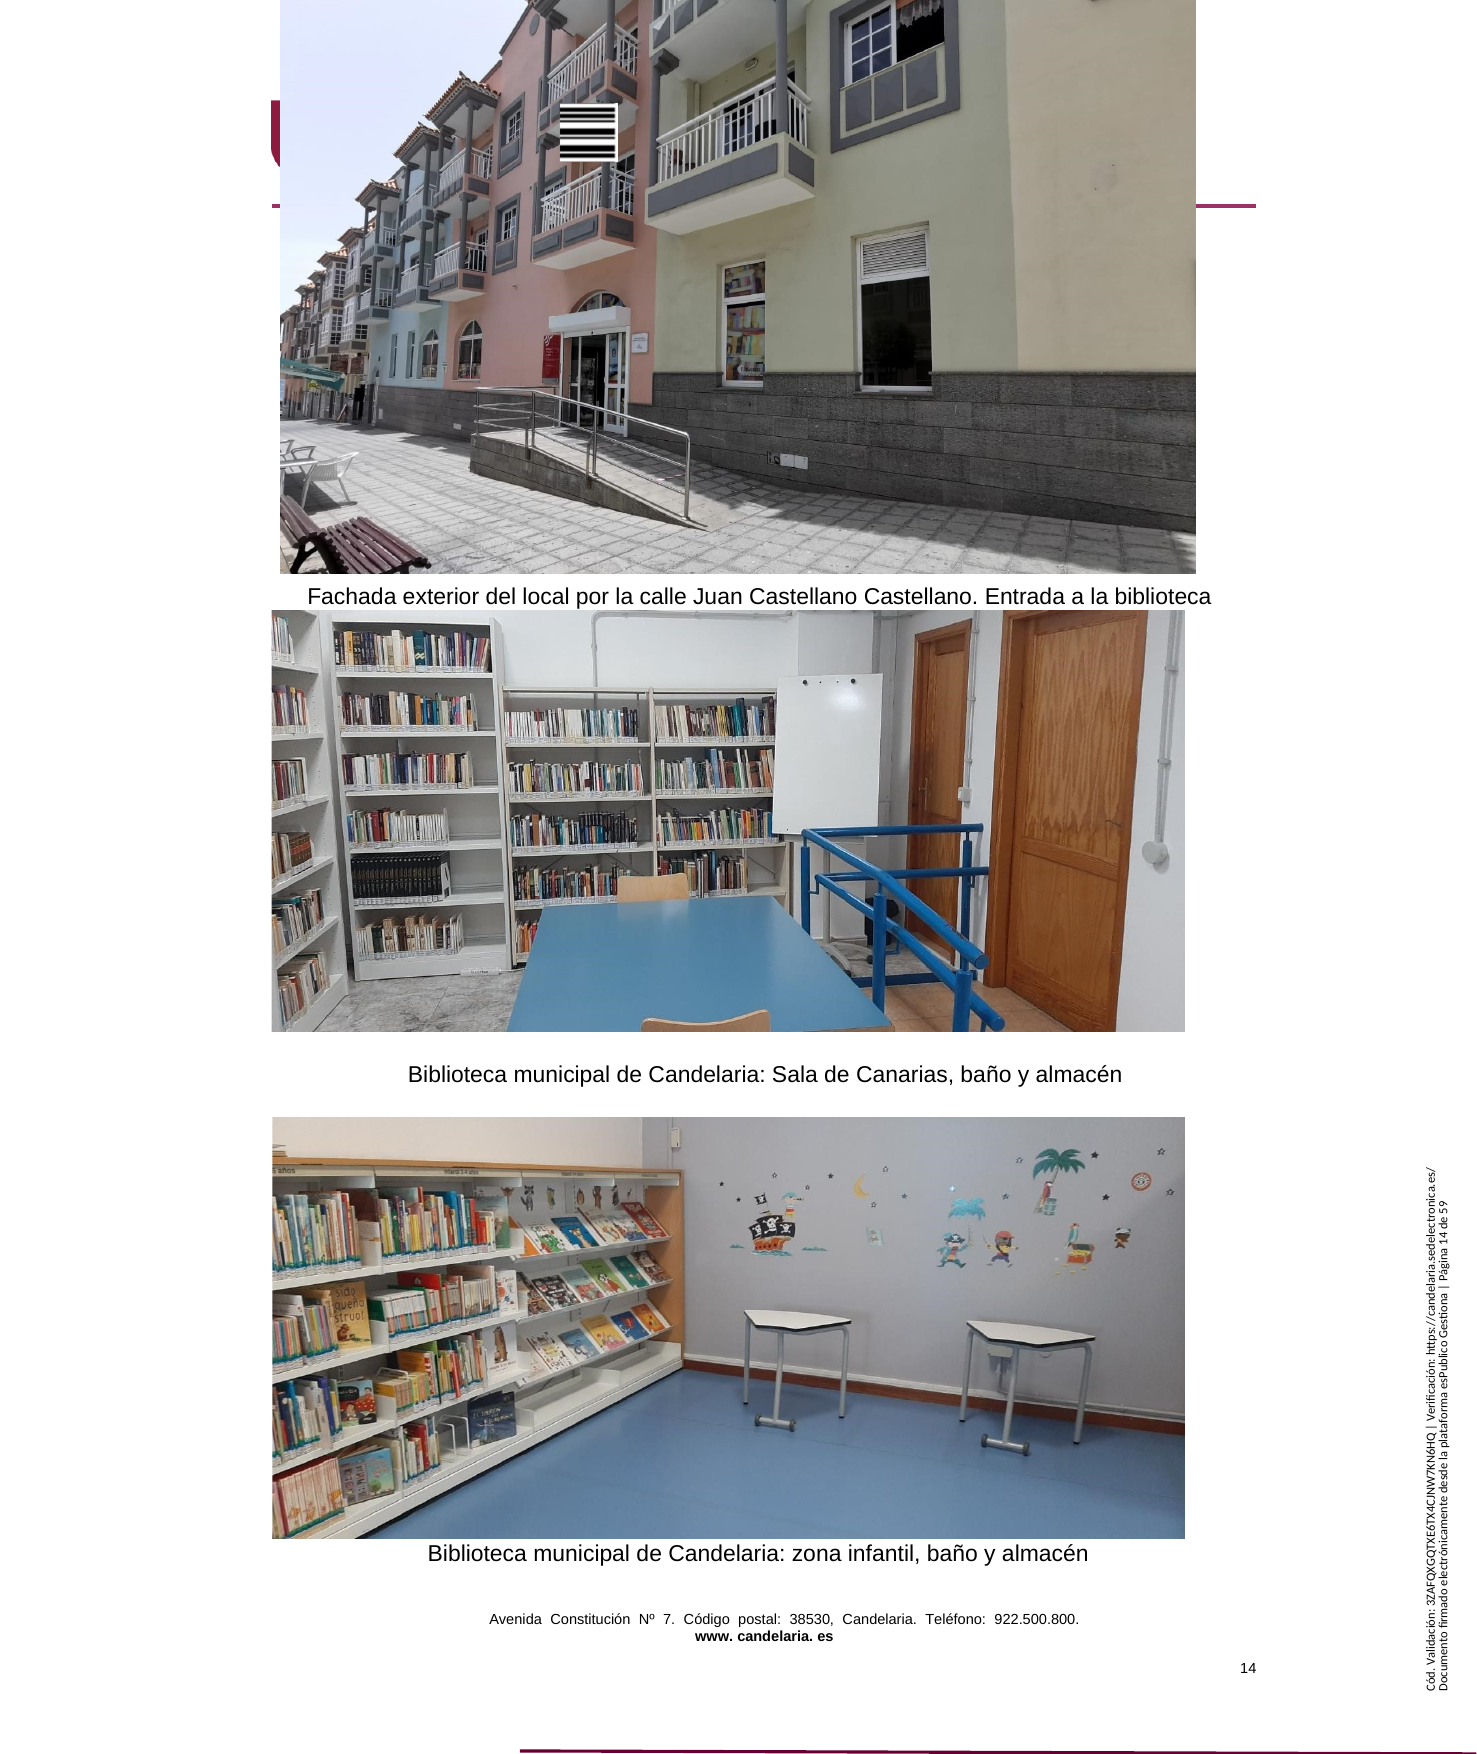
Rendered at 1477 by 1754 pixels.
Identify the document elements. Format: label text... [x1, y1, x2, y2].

text Biblioteca municipal de Candelaria: Sala de Canarias, baño y almacén [408, 1061, 1263, 1088]
text Biblioteca municipal de Candelaria: zona infantil, baño y almacén [252, 1540, 1095, 1567]
text Fachada exterior del local por la calle Juan Castellano Castellano. Entrada a la biblioteca [252, 298, 1218, 609]
